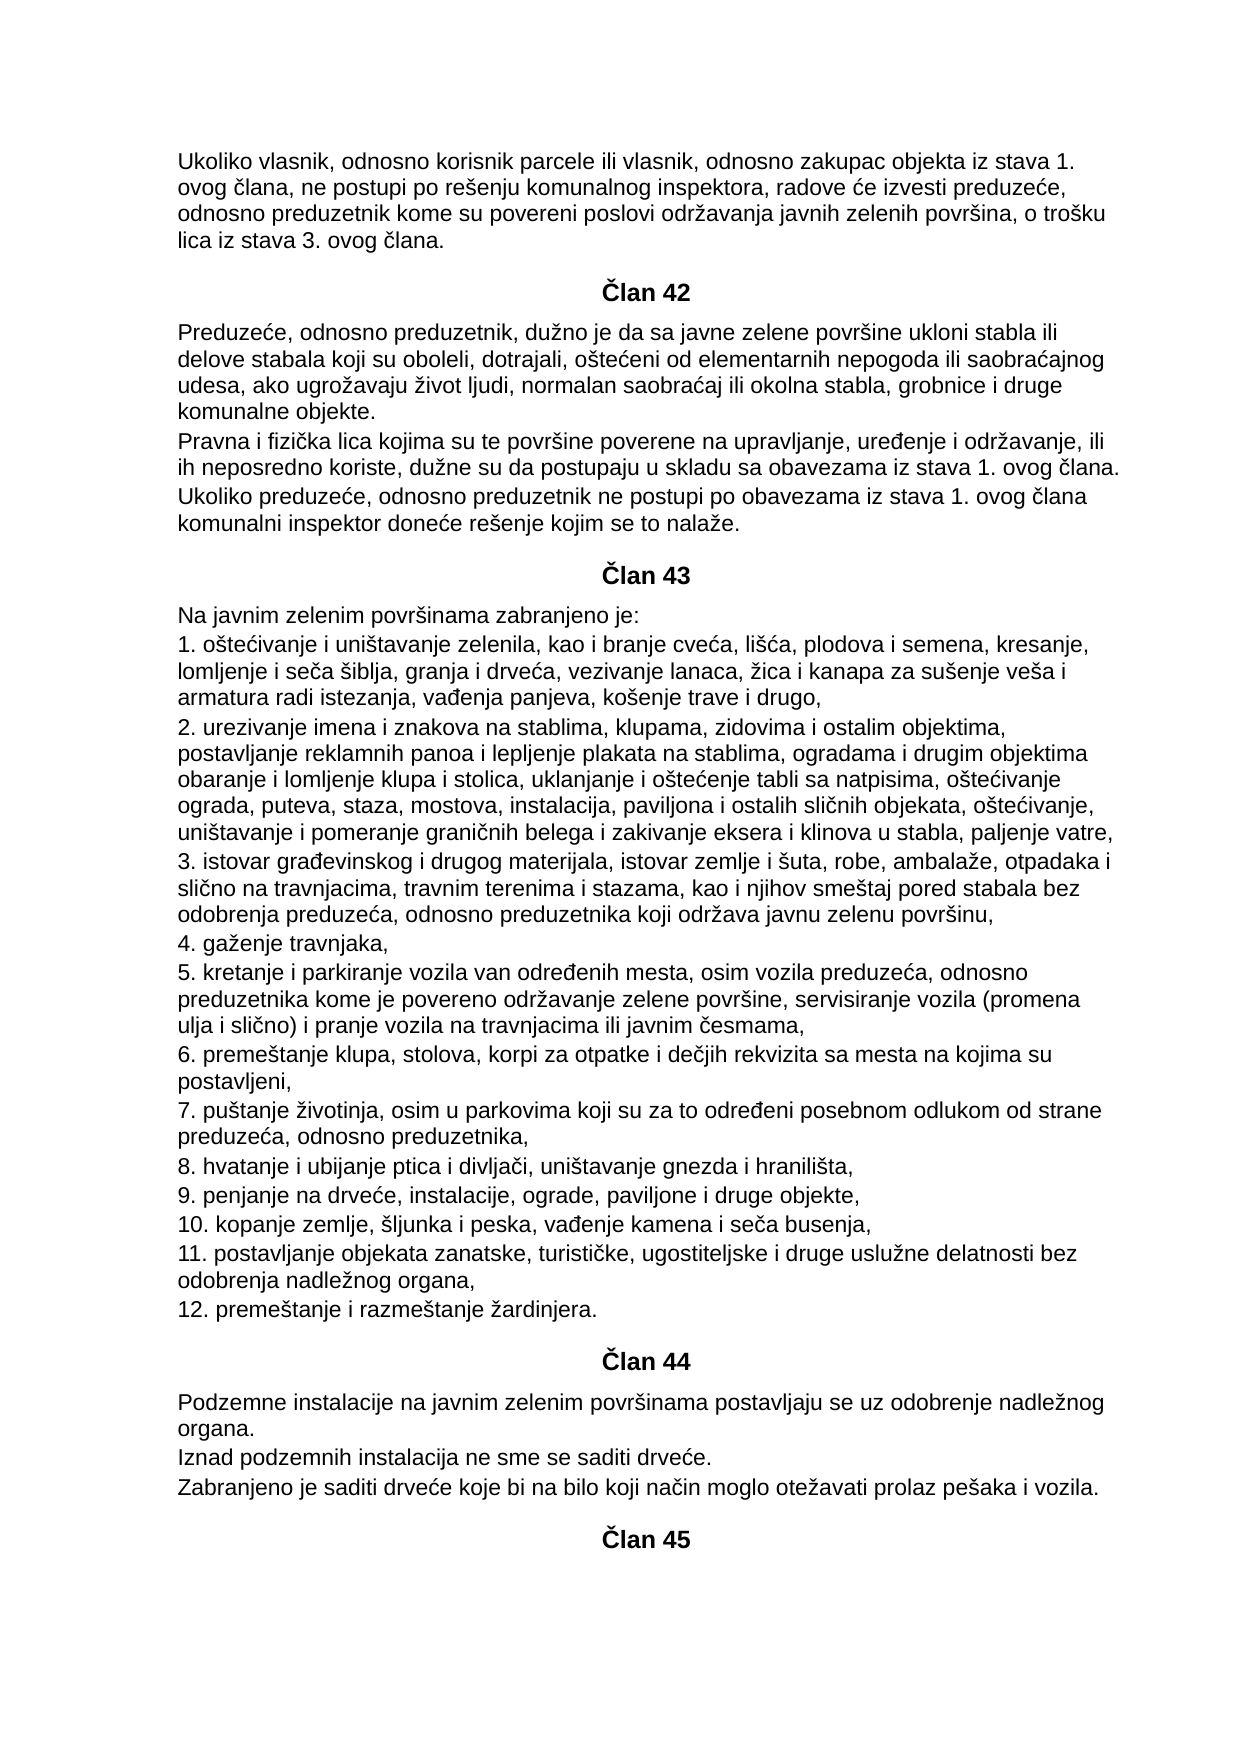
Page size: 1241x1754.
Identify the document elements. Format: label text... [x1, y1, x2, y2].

text Na javnim zelenim površinama zabranjeno je: [177, 602, 1122, 628]
text Član 43 [177, 561, 1122, 590]
text 4. gaženje travnjaka, [177, 930, 1122, 956]
text 5. kretanje i parkiranje vozila van određenih mesta, osim vozila preduzeća, odnosno preduzetnika kome je povereno održavanje zelene površine, servisiranje vozila (promena ulja i slično) i pranje vozila na travnjacima ili javnim česmama, [177, 959, 1122, 1038]
text 8. hvatanje i ubijanje ptica i divljači, uništavanje gnezda i hranilišta, [177, 1153, 1122, 1179]
text 12. premeštanje i razmeštanje žardinjera. [177, 1296, 1122, 1322]
text 9. penjanje na drveće, instalacije, ograde, paviljone i druge objekte, [177, 1182, 1122, 1208]
text 1. oštećivanje i uništavanje zelenila, kao i branje cveća, lišća, plodova i semena, kresanje, lomljenje i seča šiblja, granja i drveća, vezivanje lanaca, žica i kanapa za sušenje veša i armatura radi istezanja, vađenja panjeva, košenje trave i drugo, [177, 631, 1122, 711]
text 11. postavljanje objekata zanatske, turističke, ugostiteljske i druge uslužne delatnosti bez odobrenja nadležnog organa, [177, 1240, 1122, 1293]
text 10. kopanje zemlje, šljunka i peska, vađenje kamena i seča busenja, [177, 1211, 1122, 1237]
text 2. urezivanje imena i znakova na stablima, klupama, zidovima i ostalim objektima, postavljanje reklamnih panoa i lepljenje plakata na stablima, ogradama i drugim objektima obaranje i lomljenje klupa i stolica, uklanjanje i oštećenje tabli sa natpisima, oštećivanje ograda, puteva, staza, mostova, instalacija, paviljona i ostalih sličnih objekata, oštećivanje, uništavanje i pomeranje graničnih belega i zakivanje eksera i klinova u stabla, paljenje vatre, [177, 713, 1122, 845]
text 3. istovar građevinskog i drugog materijala, istovar zemlje i šuta, robe, ambalaže, otpadaka i slično na travnjacima, travnim terenima i stazama, kao i njihov smeštaj pored stabala bez odobrenja preduzeća, odnosno preduzetnika koji održava javnu zelenu površinu, [177, 848, 1122, 927]
text Iznad podzemnih instalacija ne sme se saditi drveće. [177, 1444, 1122, 1471]
text Član 44 [177, 1347, 1122, 1376]
text Preduzeće, odnosno preduzetnik, dužno je da sa javne zelene površine ukloni stabla ili delove stabala koji su oboleli, dotrajali, oštećeni od elementarnih nepogoda ili saobraćajnog udesa, ako ugrožavaju život ljudi, normalan saobraćaj ili okolna stabla, grobnice i druge komunalne objekte. [177, 319, 1122, 425]
text Ukoliko vlasnik, odnosno korisnik parcele ili vlasnik, odnosno zakupac objekta iz stava 1. ovog člana, ne postupi po rešenju komunalnog inspektora, radove će izvesti preduzeće, odnosno preduzetnik kome su povereni poslovi održavanja javnih zelenih površina, o trošku lica iz stava 3. ovog člana. [177, 148, 1122, 253]
text Podzemne instalacije na javnim zelenim površinama postavljaju se uz odobrenje nadležnog organa. [177, 1389, 1122, 1441]
text Član 42 [177, 278, 1122, 307]
text 7. puštanje životinja, osim u parkovima koji su za to određeni posebnom odlukom od strane preduzeća, odnosno preduzetnika, [177, 1097, 1122, 1150]
text Član 45 [177, 1525, 1122, 1554]
text Ukoliko preduzeće, odnosno preduzetnik ne postupi po obavezama iz stava 1. ovog člana komunalni inspektor doneće rešenje kojim se to nalaže. [177, 483, 1122, 536]
text Zabranjeno je saditi drveće koje bi na bilo koji način moglo otežavati prolaz pešaka i vozila. [177, 1473, 1122, 1500]
text 6. premeštanje klupa, stolova, korpi za otpatke i dečjih rekvizita sa mesta na kojima su postavljeni, [177, 1041, 1122, 1094]
text Pravna i fizička lica kojima su te površine poverene na upravljanje, uređenje i održavanje, ili ih neposredno koriste, dužne su da postupaju u skladu sa obavezama iz stava 1. ovog člana. [177, 428, 1122, 480]
